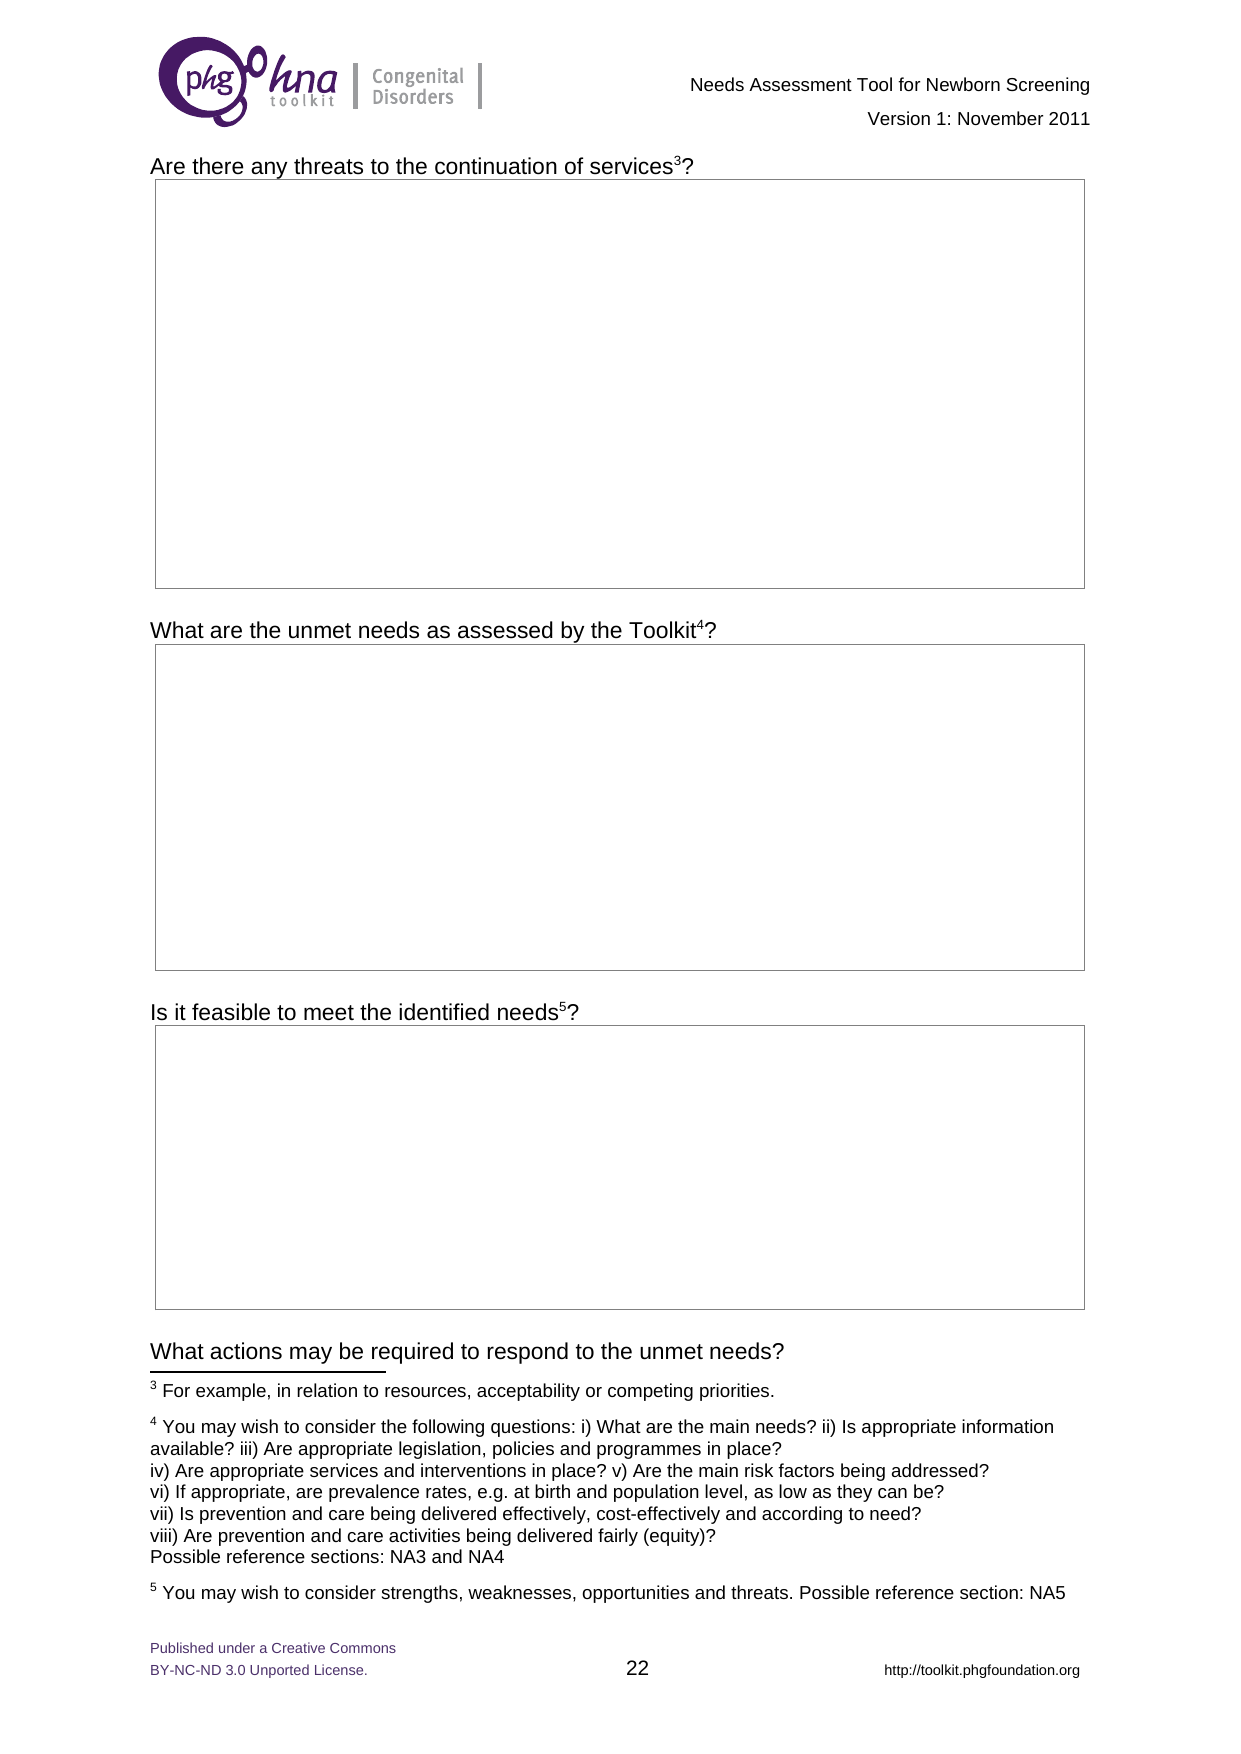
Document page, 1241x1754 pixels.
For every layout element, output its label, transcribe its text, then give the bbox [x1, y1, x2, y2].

text For example, in relation to resources, acceptability or competing priorities. [150, 1378, 1090, 1402]
subtitle What actions may be required to respond to the unmet needs? [150, 1335, 1090, 1364]
text You may wish to consider the following questions: i) What are the main needs? ii) Is appropriate information available? iii) Are appropriate legislation, policies and programmes in place? [150, 1414, 1090, 1460]
subtitle Are there any threats to the continuation of services? [150, 150, 1090, 179]
text viii) Are prevention and care activities being delivered fairly (equity)? [150, 1524, 1090, 1546]
subtitle What are the unmet needs as assessed by the Toolkit? [150, 614, 1090, 644]
text Possible reference sections: NA3 and NA4 [150, 1546, 1090, 1567]
text iv) Are appropriate services and interventions in place? v) Are the main risk factors being addressed? [150, 1460, 1090, 1481]
text vii) Is prevention and care being delivered effectively, cost-effectively and according to need? [150, 1503, 1090, 1524]
text vi) If appropriate, are prevalence rates, e.g. at birth and population level, as low as they can be? [150, 1481, 1090, 1503]
text You may wish to consider strengths, weaknesses, opportunities and threats. Possible reference section: NA5 [150, 1580, 1090, 1604]
subtitle Is it feasible to meet the identified needs? [150, 996, 1090, 1025]
